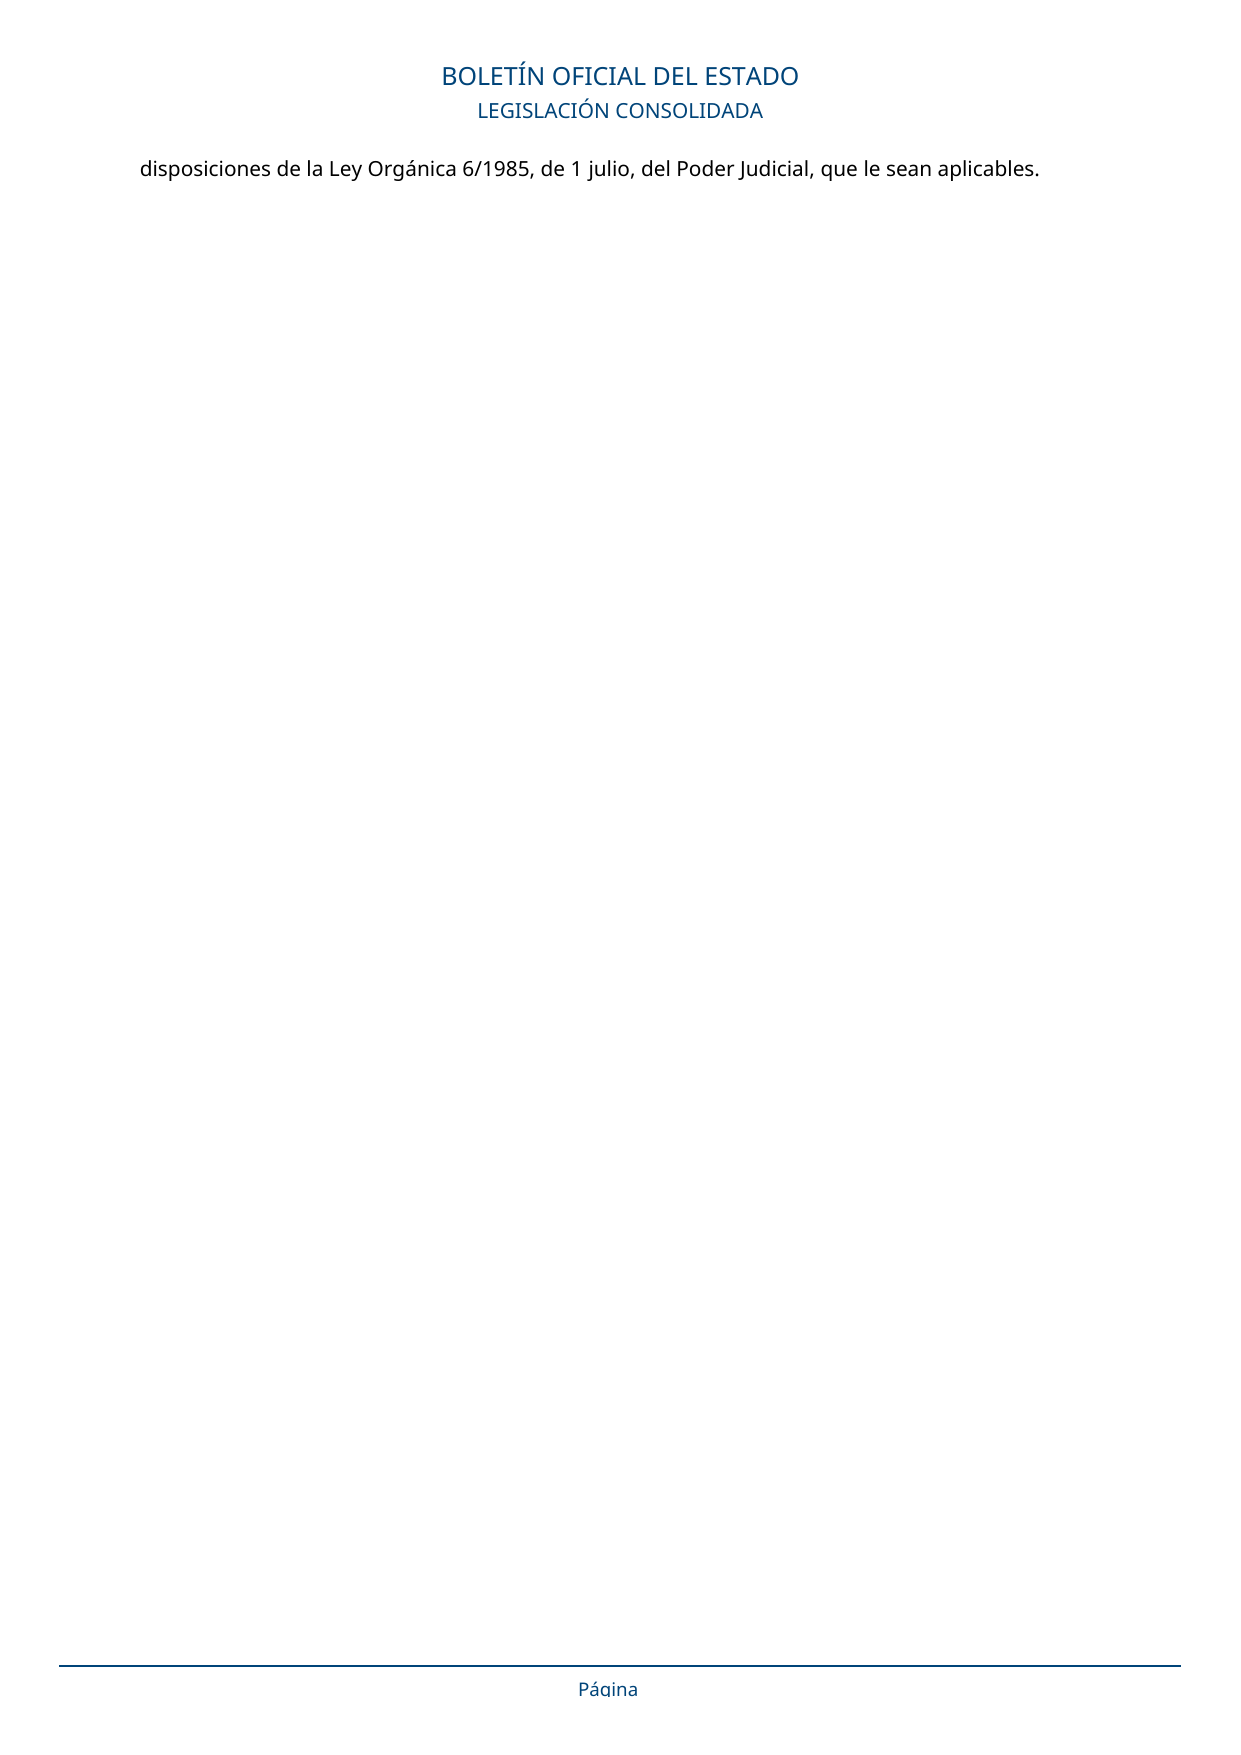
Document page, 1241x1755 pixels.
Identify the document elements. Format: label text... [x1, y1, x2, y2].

list disposiciones de la Ley Orgánica 6/1985, de 1 julio, del Poder Judicial, que le sean aplicables. [139, 154, 1184, 183]
